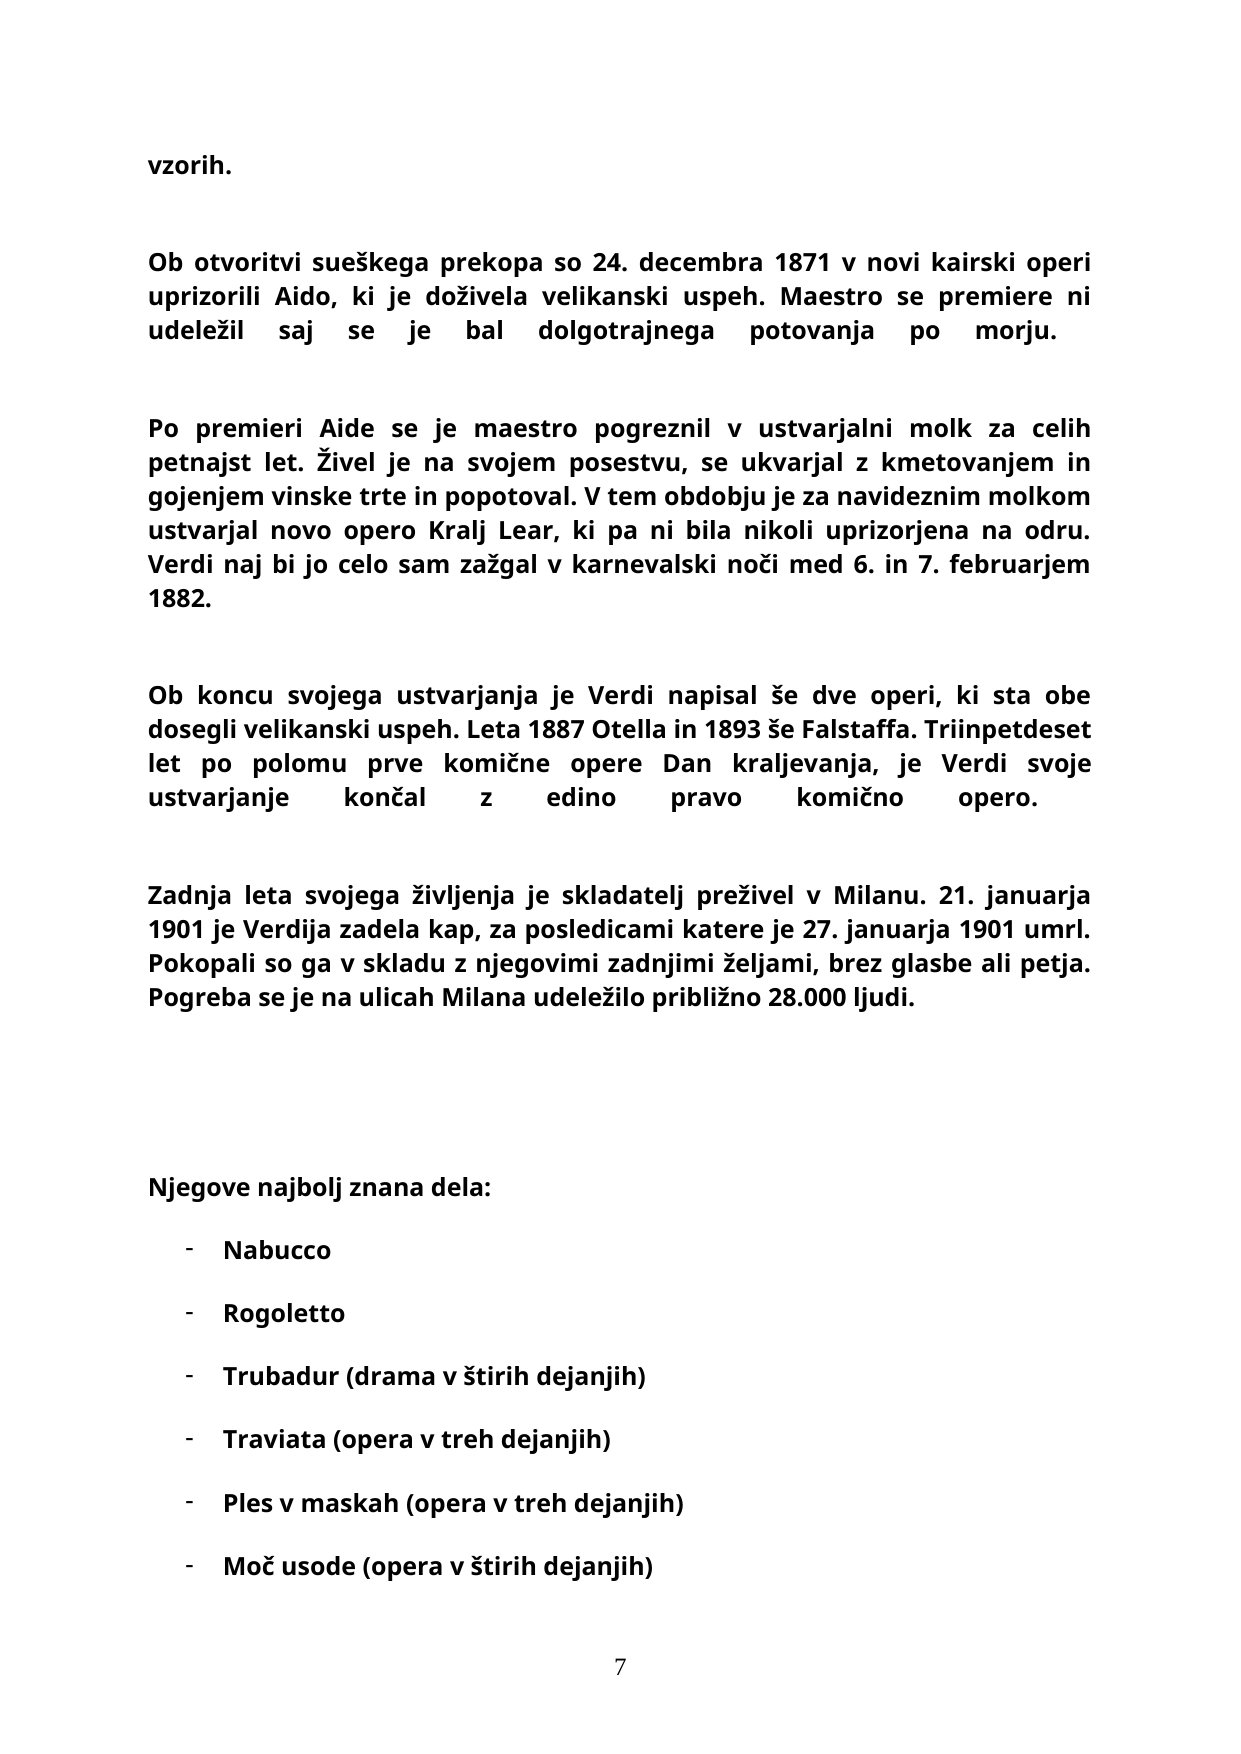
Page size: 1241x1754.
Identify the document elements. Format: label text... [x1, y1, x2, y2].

list Moč usode (opera v štirih dejanjih) [185, 1549, 1093, 1583]
list Rogoletto [185, 1296, 1093, 1330]
list Traviata (opera v treh dejanjih) [185, 1422, 1093, 1456]
list Nabucco [185, 1232, 1093, 1267]
list Trubadur (drama v štirih dejanjih) [185, 1359, 1093, 1393]
text Njegove najbolj znana dela: [148, 1169, 1093, 1203]
text vzorih. [148, 148, 1093, 216]
text Ob koncu svojega ustvarjanja je Verdi napisal še dve operi, ki sta obe dosegli velikanski uspeh. Leta 1887 Otella in 1893 še Falstaffa. Triinpetdeset let po polomu prve komične opere Dan kraljevanja, je Verdi svoje ustvarjanje končal z edino pravo komično opero. [148, 678, 1093, 848]
text Po premieri Aide se je maestro pogreznil v ustvarjalni molk za celih petnajst let. Živel je na svojem posestvu, se ukvarjal z kmetovanjem in gojenjem vinske trte in popotoval. V tem obdobju je za navideznim molkom ustvarjal novo opero Kralj Lear, ki pa ni bila nikoli uprizorjena na odru. Verdi naj bi jo celo sam zažgal v karnevalski noči med 6. in 7. februarjem 1882. [148, 410, 1093, 649]
list Ples v maskah (opera v treh dejanjih) [185, 1485, 1093, 1519]
text Zadnja leta svojega življenja je skladatelj preživel v Milanu. 21. januarja 1901 je Verdija zadela kap, za posledicami katere je 27. januarja 1901 umrl. Pokopali so ga v skladu z njegovimi zadnjimi željami, brez glasbe ali petja. Pogreba se je na ulicah Milana udeležilo približno 28.000 ljudi. [148, 877, 1093, 1014]
text Ob otvoritvi sueškega prekopa so 24. decembra 1871 v novi kairski operi uprizorili Aido, ki je doživela velikanski uspeh. Maestro se premiere ni udeležil saj se je bal dolgotrajnega potovanja po morju. [148, 245, 1093, 381]
